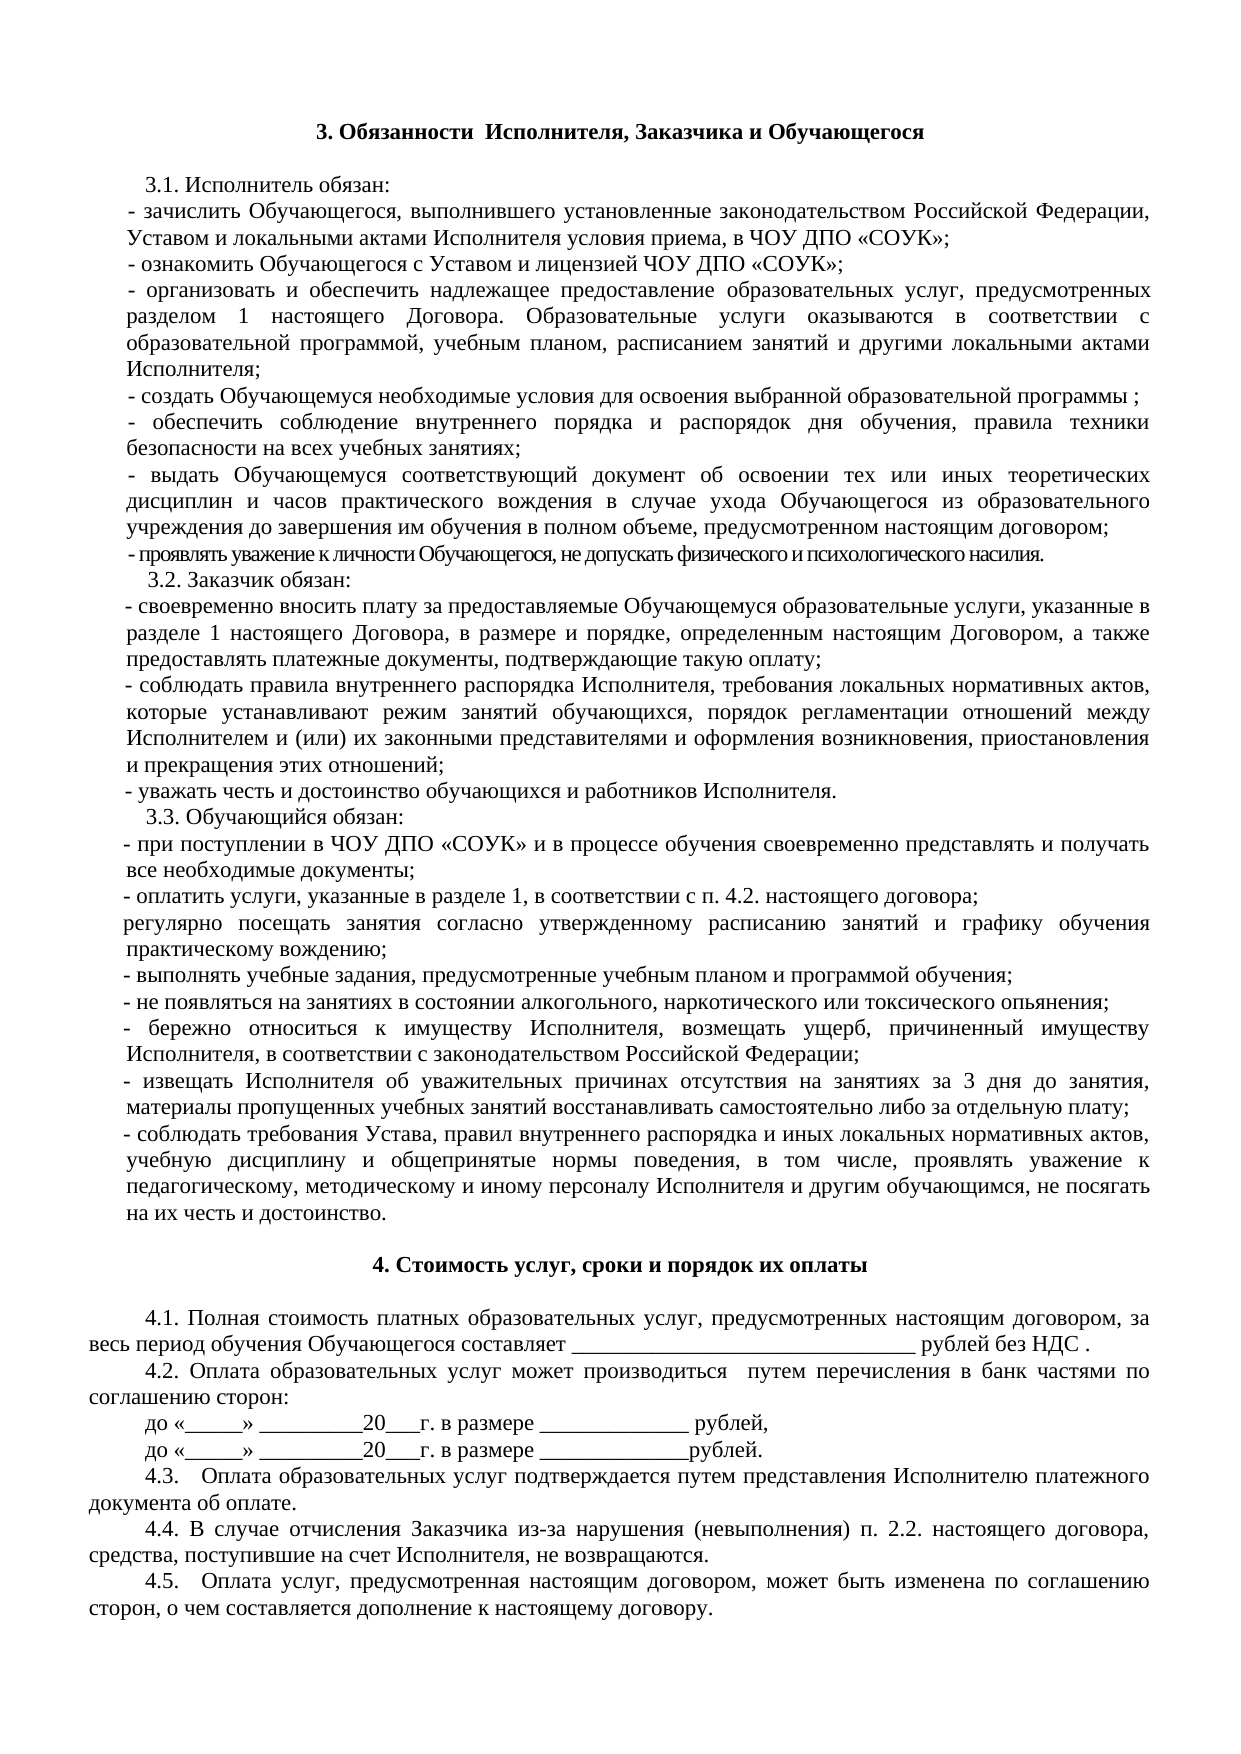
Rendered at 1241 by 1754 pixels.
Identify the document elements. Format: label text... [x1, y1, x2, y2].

text 4.2. Оплата образовательных услуг может производиться путем перечисления в банк частями по соглашению сторон: [88, 1357, 1152, 1409]
text 4.4. В случае отчисления Заказчика из-за нарушения (невыполнения) п. 2.2. настоящего договора, средства, поступившие на счет Исполнителя, не возвращаются. [88, 1515, 1152, 1568]
list Оплата услуг, предусмотренная настоящим договором, может быть изменена по соглашению сторон, о чем составляется дополнение к настоящему договору. [88, 1568, 1152, 1620]
text 3.1. Исполнитель обязан: [88, 171, 1152, 197]
text - при поступлении в ЧОУ ДПО «СОУК» и в процессе обучения своевременно представлять и получать все необходимые документы; [123, 830, 1152, 882]
text - выполнять учебные задания, предусмотренные учебным планом и программой обучения; [123, 961, 1152, 988]
text - создать Обучающемуся необходимые условия для освоения выбранной образовательной программы ; [126, 382, 1152, 408]
text 4. Стоимость услуг, сроки и порядок их оплаты [88, 1251, 1152, 1278]
text - выдать Обучающемуся соответствующий документ об освоении тех или иных теоретических дисциплин и часов практического вождения в случае ухода Обучающегося из образовательного учреждения до завершения им обучения в полном объеме, предусмотренном настоящим договором; [126, 461, 1152, 540]
text - соблюдать правила внутреннего распорядка Исполнителя, требования локальных нормативных актов, которые устанавливают режим занятий обучающихся, порядок регламентации отношений между Исполнителем и (или) их законными представителями и оформления возникновения, приостановления и прекращения этих отношений; [124, 672, 1152, 777]
text - зачислить Обучающегося, выполнившего установленные законодательством Российской Федерации, Уставом и локальными актами Исполнителя условия приема, в ЧОУ ДПО «СОУК»; [126, 197, 1152, 250]
text - бережно относиться к имуществу Исполнителя, возмещать ущерб, причиненный имуществу Исполнителя, в соответствии с законодательством Российской Федерации; [123, 1014, 1152, 1067]
text - обеспечить соблюдение внутреннего порядка и распорядок дня обучения, правила техники безопасности на всех учебных занятиях; [126, 408, 1152, 461]
text - проявлять уважение к личности Обучающегося, не допускать физического и психологического насилия. [126, 540, 1152, 566]
text до «_____» _________20___г. в размере _____________рублей. [88, 1436, 1152, 1462]
list Оплата образовательных услуг подтверждается путем представления Исполнителю платежного документа об оплате. [88, 1462, 1152, 1515]
text 3.2. Заказчик обязан: [88, 566, 1152, 592]
text - оплатить услуги, указанные в разделе 1, в соответствии с п. 4.2. настоящего договора; [123, 882, 1152, 909]
text - извещать Исполнителя об уважительных причинах отсутствия на занятиях за 3 дня до занятия, материалы пропущенных учебных занятий восстанавливать самостоятельно либо за отдельную плату; [123, 1067, 1152, 1119]
text - организовать и обеспечить надлежащее предоставление образовательных услуг, предусмотренных разделом 1 настоящего Договора. Образовательные услуги оказываются в соответствии с образовательной программой, учебным планом, расписанием занятий и другими локальными актами Исполнителя; [126, 276, 1152, 382]
text 3.3. Обучающийся обязан: [88, 803, 1152, 830]
text - своевременно вносить плату за предоставляемые Обучающемуся образовательные услуги, указанные в разделе 1 настоящего Договора, в размере и порядке, определенным настоящим Договором, а также предоставлять платежные документы, подтверждающие такую оплату; [124, 592, 1152, 672]
text регулярно посещать занятия согласно утвержденному расписанию занятий и графику обучения практическому вождению; [123, 909, 1152, 961]
text - ознакомить Обучающегося с Уставом и лицензией ЧОУ ДПО «СОУК»; [126, 250, 1152, 276]
text - не появляться на занятиях в состоянии алкогольного, наркотического или токсического опьянения; [123, 988, 1152, 1014]
text 3. Обязанности Исполнителя, Заказчика и Обучающегося [88, 118, 1152, 144]
text - уважать честь и достоинство обучающихся и работников Исполнителя. [124, 777, 1152, 803]
text - соблюдать требования Устава, правил внутреннего распорядка и иных локальных нормативных актов, учебную дисциплину и общепринятые нормы поведения, в том числе, проявлять уважение к педагогическому, методическому и иному персоналу Исполнителя и другим обучающимся, не посягать на их честь и достоинство. [123, 1119, 1152, 1225]
text до «_____» _________20___г. в размере _____________ рублей, [88, 1409, 1152, 1436]
text 4.1. Полная стоимость платных образовательных услуг, предусмотренных настоящим договором, за весь период обучения Обучающегося составляет ______________________________ рублей без НДС . [88, 1304, 1152, 1357]
